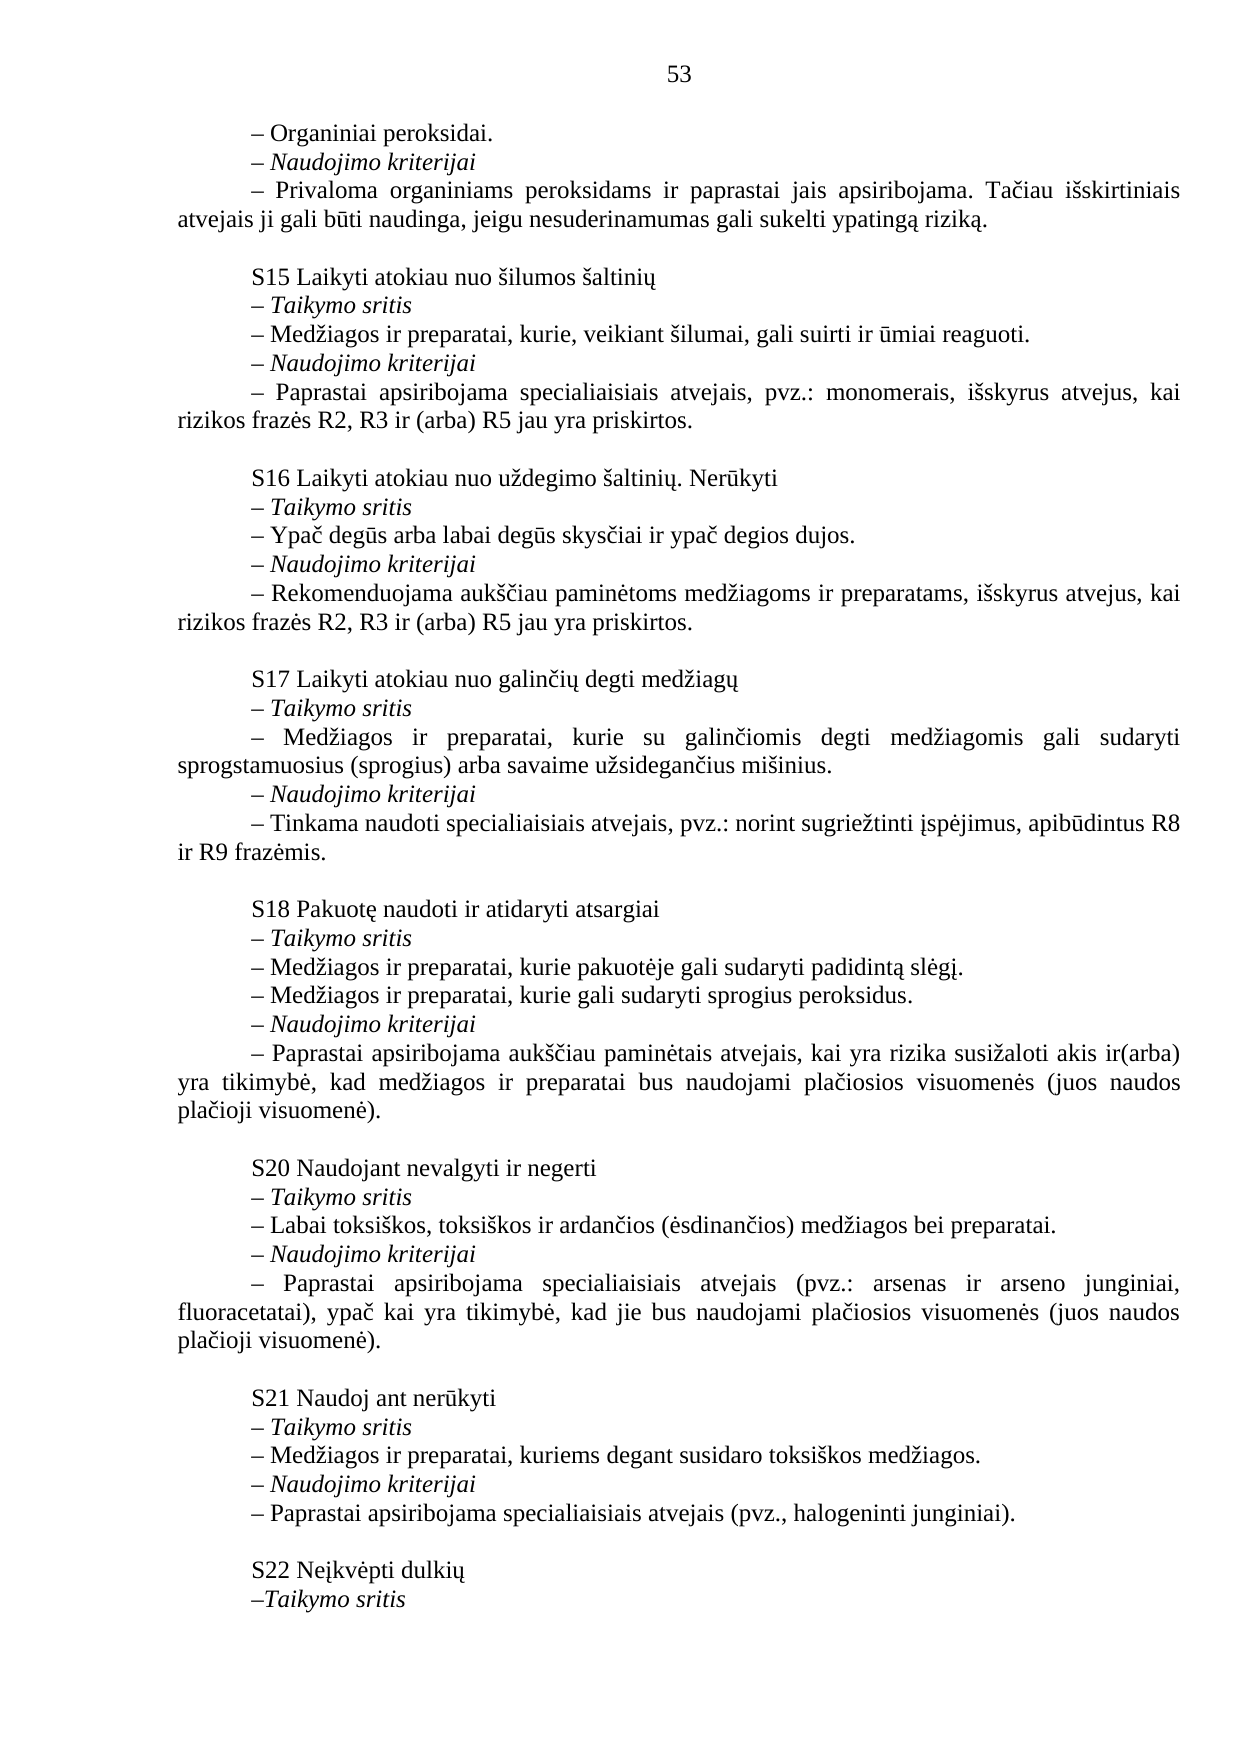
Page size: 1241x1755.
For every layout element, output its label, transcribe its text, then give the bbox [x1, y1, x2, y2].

text – Tinkama naudoti specialiaisiais atvejais, pvz.: norint sugriežtinti įspėjimus, apibūdintus R8 ir R9 frazėmis. [177, 808, 1181, 866]
text –Taikymo sritis [177, 1584, 1181, 1613]
text – Paprastai apsiribojama specialiaisiais atvejais (pvz.: arsenas ir arseno junginiai, fluoracetatai), ypač kai yra tikimybė, kad jie bus naudojami plačiosios visuomenės (juos naudos plačioji visuomenė). [177, 1268, 1181, 1354]
text – Privaloma organiniams peroksidams ir paprastai jais apsiribojama. Tačiau išskirtiniais atvejais ji gali būti naudinga, jeigu nesuderinamumas gali sukelti ypatingą riziką. [177, 176, 1181, 233]
text – Medžiagos ir preparatai, kurie, veikiant šilumai, gali suirti ir ūmiai reaguoti. [177, 319, 1181, 348]
text – Taikymo sritis [177, 492, 1181, 521]
text S15 Laikyti atokiau nuo šilumos šaltinių [177, 262, 1181, 291]
text – Taikymo sritis [177, 923, 1181, 952]
text – Taikymo sritis [177, 291, 1181, 319]
text – Naudojimo kriterijai [177, 1469, 1181, 1498]
text – Naudojimo kriterijai [177, 549, 1181, 578]
text – Naudojimo kriterijai [177, 1239, 1181, 1268]
text – Medžiagos ir preparatai, kurie pakuotėje gali sudaryti padidintą slėgį. [177, 952, 1181, 981]
text – Naudojimo kriterijai [177, 147, 1181, 176]
text S21 Naudoj ant nerūkyti [177, 1383, 1181, 1412]
text S17 Laikyti atokiau nuo galinčių degti medžiagų [177, 664, 1181, 693]
text – Naudojimo kriterijai [177, 779, 1181, 808]
text – Paprastai apsiribojama specialiaisiais atvejais, pvz.: monomerais, išskyrus atvejus, kai rizikos frazės R2, R3 ir (arba) R5 jau yra priskirtos. [177, 377, 1181, 434]
text – Medžiagos ir preparatai, kuriems degant susidaro toksiškos medžiagos. [177, 1441, 1181, 1469]
text S16 Laikyti atokiau nuo uždegimo šaltinių. Nerūkyti [177, 463, 1181, 492]
text – Naudojimo kriterijai [177, 1009, 1181, 1038]
text – Organiniai peroksidai. [177, 118, 1181, 147]
text – Paprastai apsiribojama specialiaisiais atvejais (pvz., halogeninti junginiai). [177, 1498, 1181, 1527]
text – Medžiagos ir preparatai, kurie gali sudaryti sprogius peroksidus. [177, 981, 1181, 1009]
text – Taikymo sritis [177, 693, 1181, 722]
text – Rekomenduojama aukščiau paminėtoms medžiagoms ir preparatams, išskyrus atvejus, kai rizikos frazės R2, R3 ir (arba) R5 jau yra priskirtos. [177, 578, 1181, 636]
text S22 Neįkvėpti dulkių [177, 1556, 1181, 1584]
text – Taikymo sritis [177, 1412, 1181, 1441]
text – Naudojimo kriterijai [177, 348, 1181, 377]
text – Paprastai apsiribojama aukščiau paminėtais atvejais, kai yra rizika susižaloti akis ir(arba) yra tikimybė, kad medžiagos ir preparatai bus naudojami plačiosios visuomenės (juos naudos plačioji visuomenė). [177, 1038, 1181, 1124]
text S20 Naudojant nevalgyti ir negerti [177, 1153, 1181, 1182]
text – Medžiagos ir preparatai, kurie su galinčiomis degti medžiagomis gali sudaryti sprogstamuosius (sprogius) arba savaime užsidegančius mišinius. [177, 722, 1181, 779]
text – Labai toksiškos, toksiškos ir ardančios (ėsdinančios) medžiagos bei preparatai. [177, 1211, 1181, 1239]
text – Ypač degūs arba labai degūs skysčiai ir ypač degios dujos. [177, 521, 1181, 549]
text S18 Pakuotę naudoti ir atidaryti atsargiai [177, 894, 1181, 923]
text – Taikymo sritis [177, 1182, 1181, 1211]
